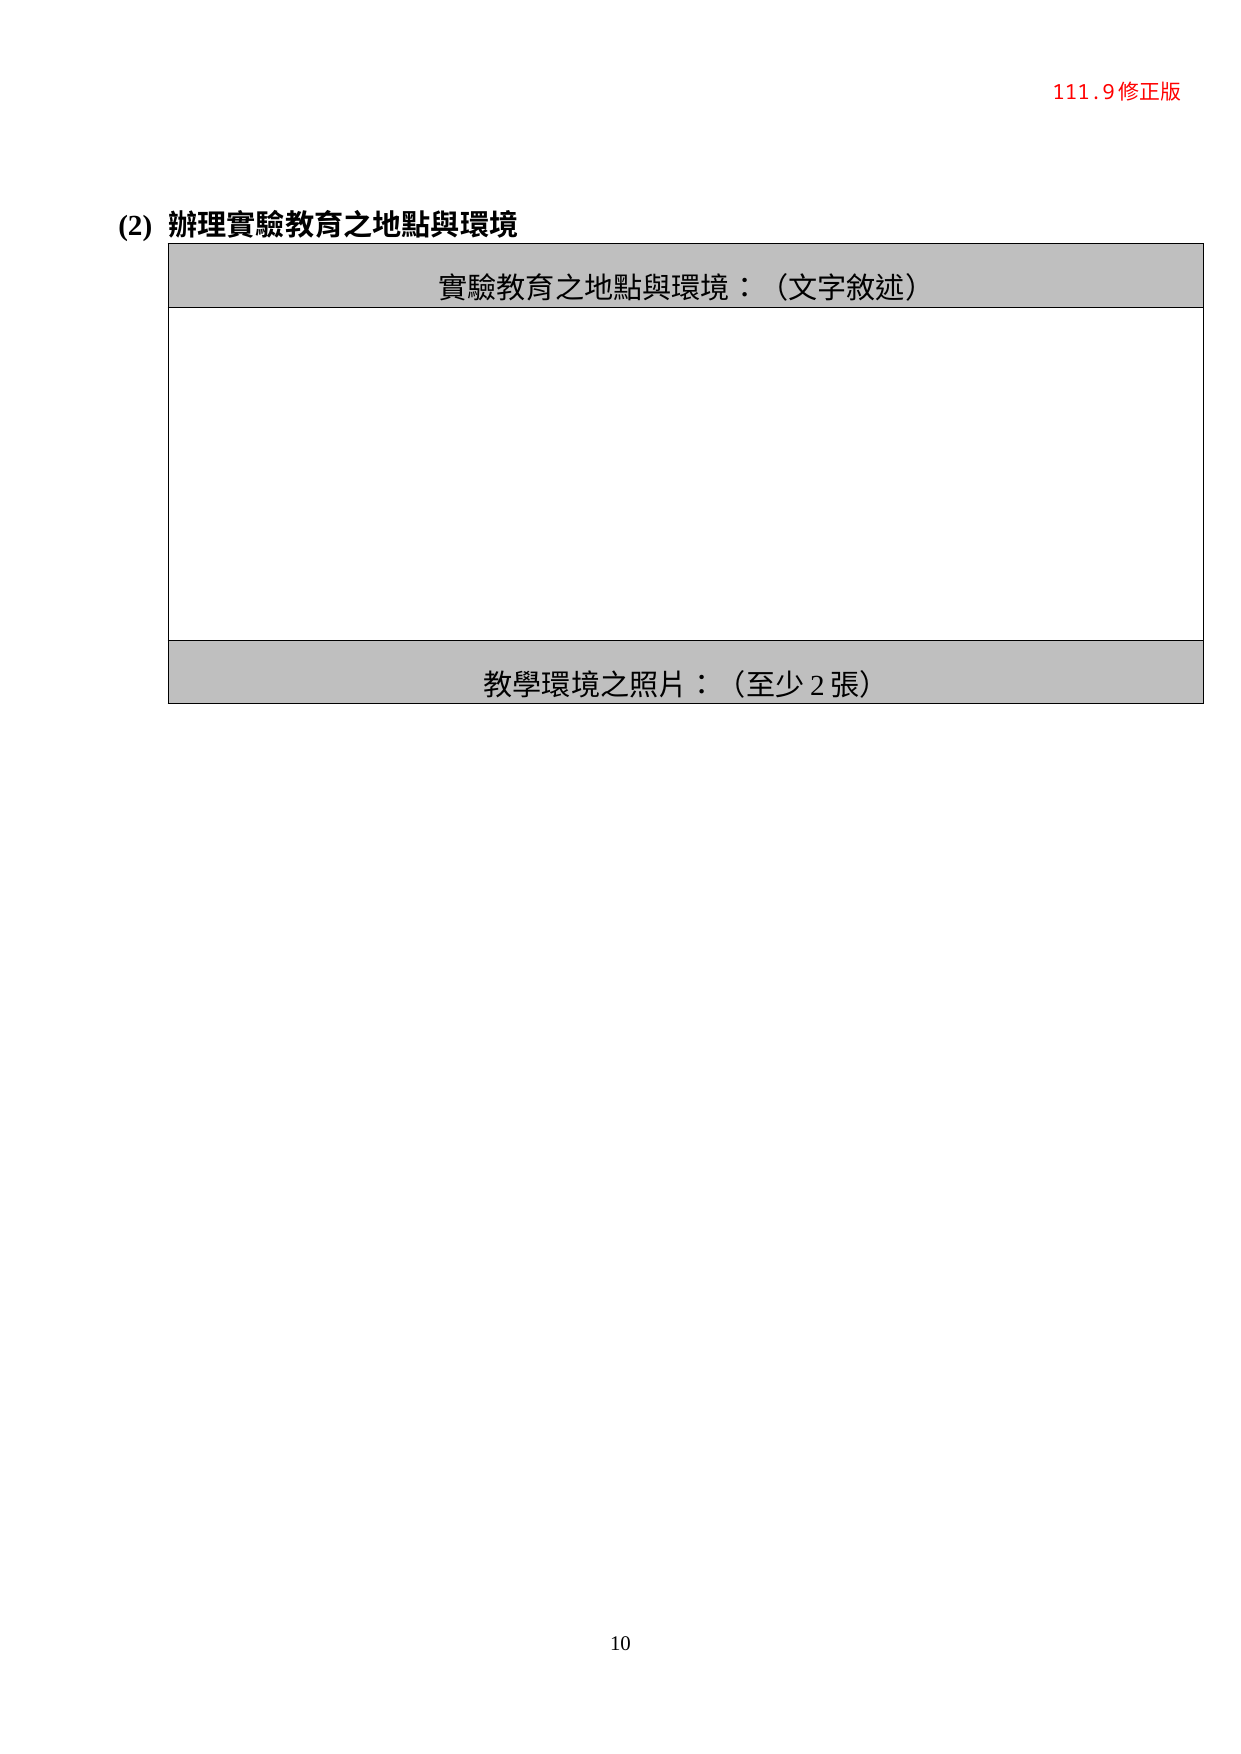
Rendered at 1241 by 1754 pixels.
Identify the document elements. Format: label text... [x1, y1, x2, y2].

table_cell [169, 308, 1203, 639]
table_header 實驗教育之地點與環境：（文字敘述） [169, 244, 1203, 307]
list 辦理實驗教育之地點與環境 [118, 181, 1181, 243]
table_cell 教學環境之照片：（至少2張） [169, 641, 1203, 703]
